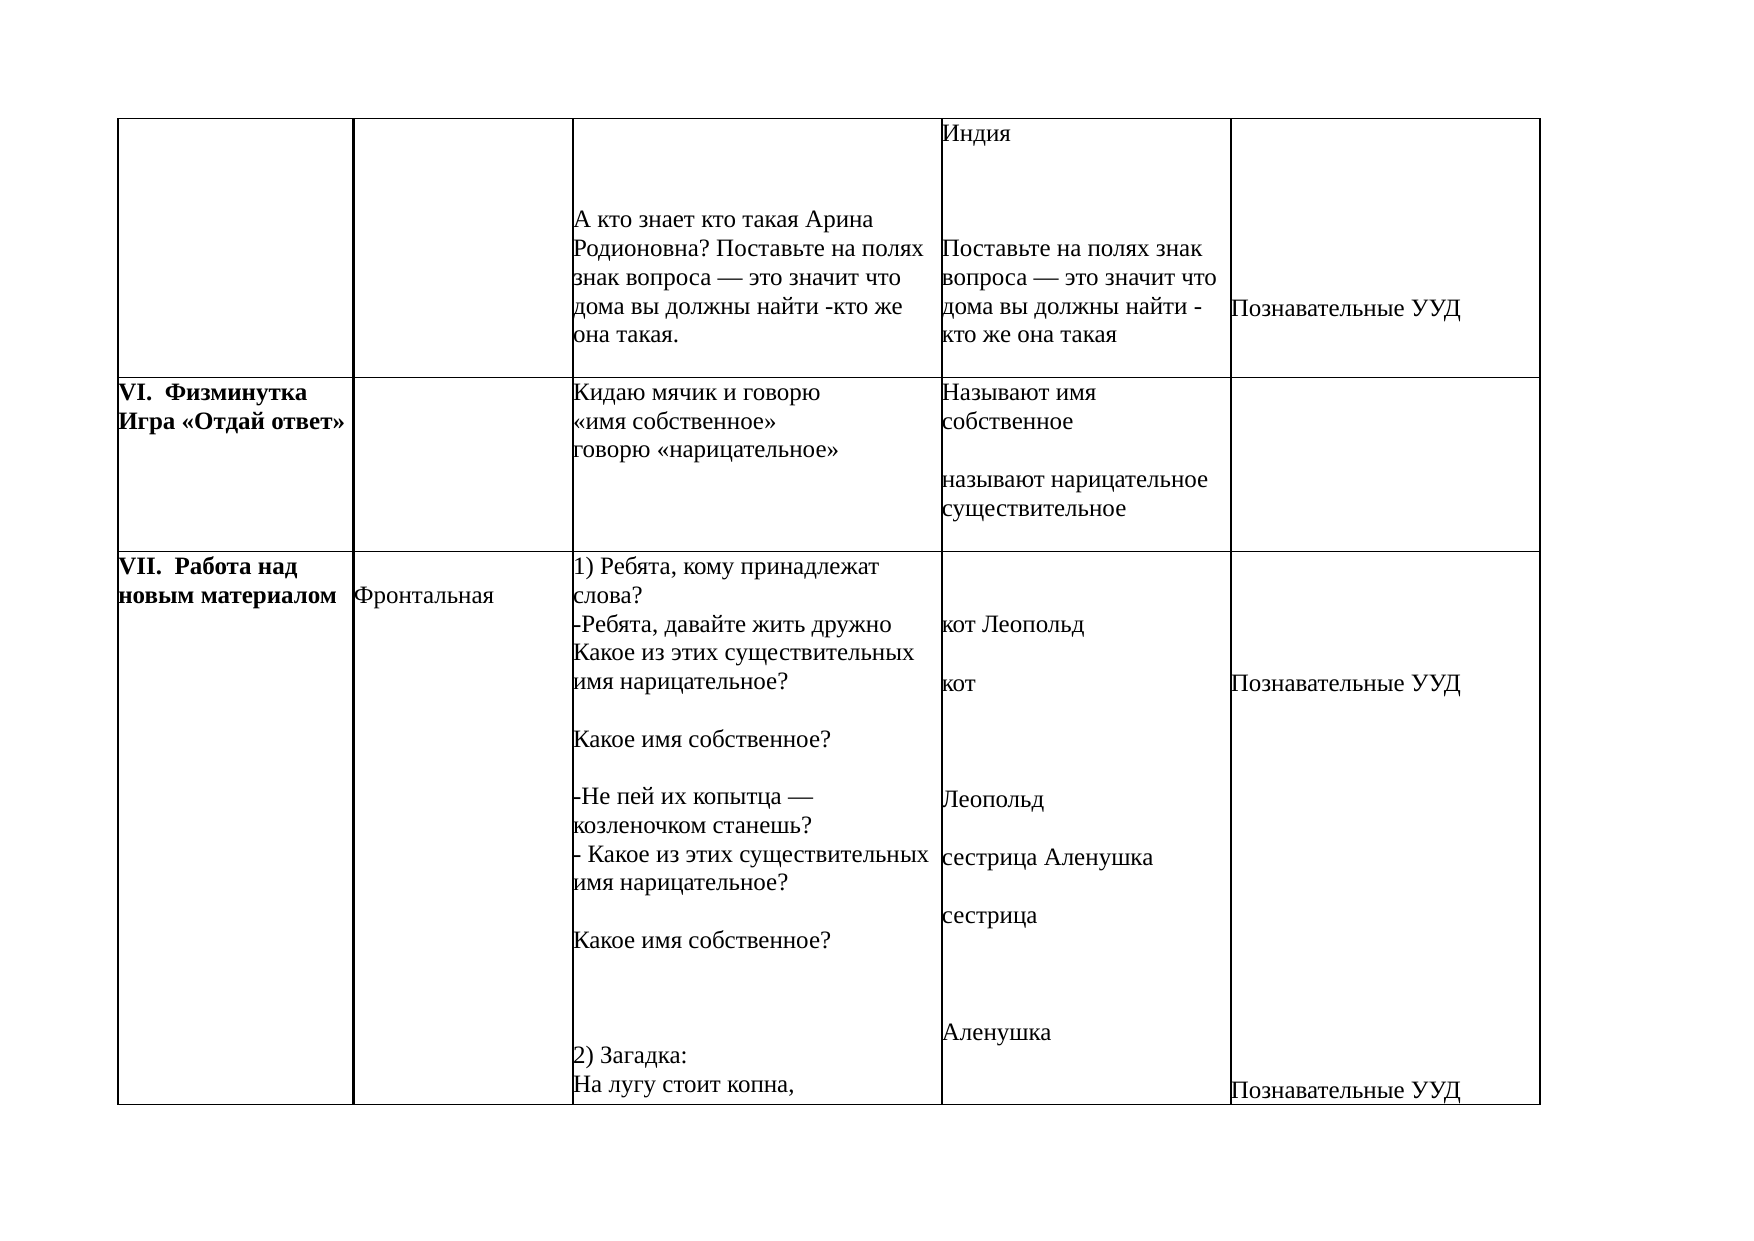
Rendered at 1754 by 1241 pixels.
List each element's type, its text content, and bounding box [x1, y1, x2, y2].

table_cell Индия Поставьте на полях знак вопроса — это значит что дома вы должны найти -кто же она такая [943, 119, 1230, 377]
table_cell Познавательные УУД Познавательные УУД [1232, 552, 1539, 1104]
table_cell VI. Физминутка Игра «Отдай ответ» [119, 378, 352, 551]
table_cell кот Леопольд кот Леопольд сестрица Аленушка сестрица Аленушка [943, 552, 1230, 1104]
table_cell [119, 119, 352, 377]
table_cell А кто знает кто такая Арина Родионовна? Поставьте на полях знак вопроса — это значит что дома вы должны найти -кто же она такая. [574, 119, 941, 377]
table_cell [355, 119, 572, 377]
table_cell Называют имя собственное называют нарицательное существительное [943, 378, 1230, 551]
table_cell [1541, 118, 1548, 377]
table_cell [355, 378, 572, 551]
table_cell Кидаю мячик и говорю «имя собственное» говорю «нарицательное» [574, 378, 941, 551]
table_cell [1541, 377, 1548, 551]
table_cell Фронтальная [355, 552, 572, 1104]
table_cell [1541, 551, 1548, 1104]
table_cell VII. Работа над новым материалом [119, 552, 352, 1104]
table_cell Познавательные УУД [1232, 119, 1539, 377]
table_cell 1) Ребята, кому принадлежат слова? -Ребята, давайте жить дружно Какое из этих существительных имя нарицательное? Какое имя собственное? -Не пей их копытца — козленочком станешь? - Какое из этих существительных имя нарицательное? Какое имя собственное? 2) Загадка: На лугу стоит копна, [574, 552, 941, 1104]
table_cell [1232, 378, 1539, 551]
